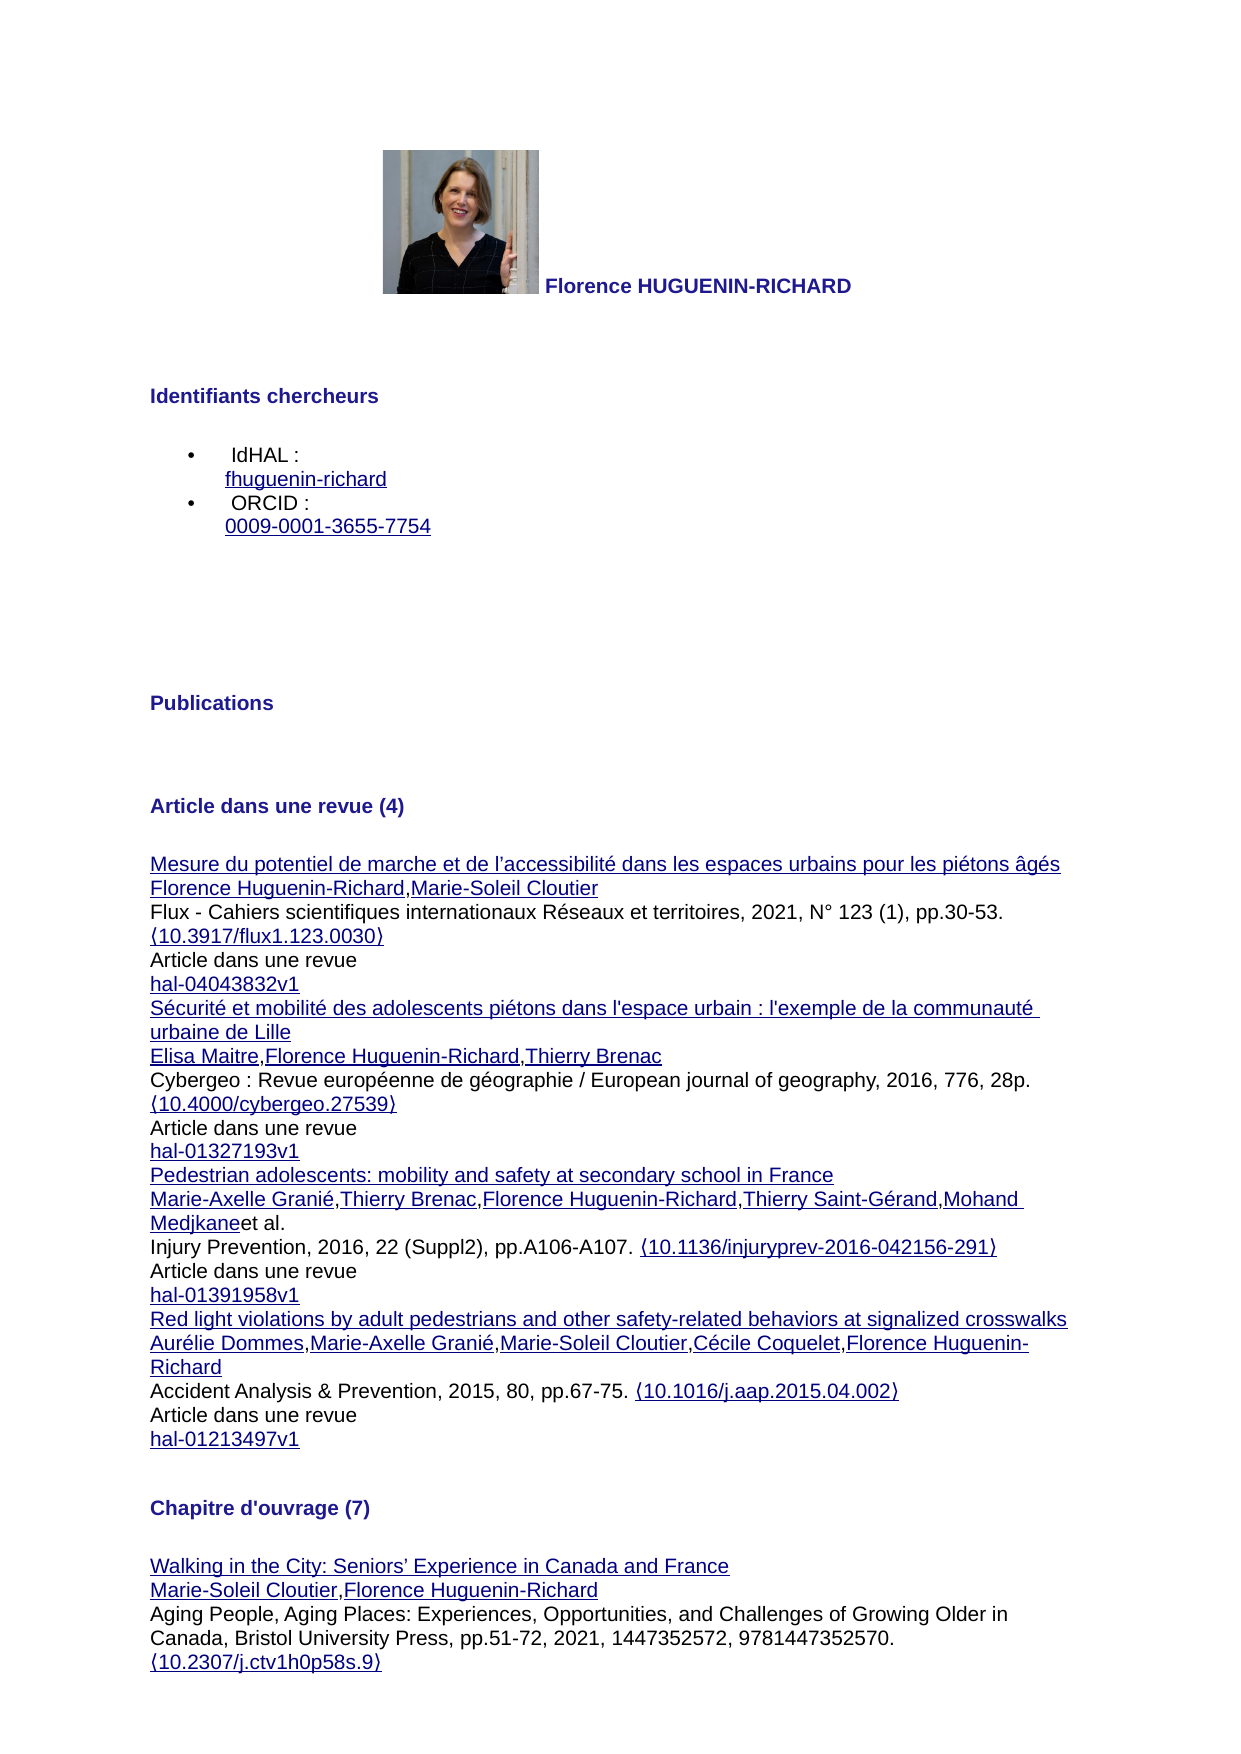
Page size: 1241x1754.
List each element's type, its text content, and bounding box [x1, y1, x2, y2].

table_cell Red light violations by adult pedestrians and other safety-related behaviors at signalized crosswalks Aurélie Dommes,Marie-Axelle Granié,Marie-Soleil Cloutier,Cécile Coquelet,Florence Huguenin-Richard Accident Analysis & Prevention, 2015, 80, pp.67-75. ⟨10.1016/j.aap.2015.04.002⟩ Article dans une revue hal-01213497v1 [150, 1307, 1090, 1451]
table_header Mesure du potentiel de marche et de l’accessibilité dans les espaces urbains pour les piétons âgés Florence Huguenin-Richard,Marie-Soleil Cloutier Flux - Cahiers scientifiques internationaux Réseaux et territoires, 2021, N° 123 (1), pp.30-53. ⟨10.3917/flux1.123.0030⟩ Article dans une revue hal-04043832v1 [150, 852, 1090, 996]
list fhuguenin-richard [187, 466, 1090, 490]
table_header Walking in the City: Seniors’ Experience in Canada and France Marie-Soleil Cloutier,Florence Huguenin-Richard Aging People, Aging Places: Experiences, Opportunities, and Challenges of Growing Older in Canada, Bristol University Press, pp.51-72, 2021, 1447352572, 9781447352570. ⟨10.2307/j.ctv1h0p58s.9⟩ [150, 1554, 1090, 1674]
list 0009-0001-3655-7754 [187, 514, 1090, 538]
table_cell Sécurité et mobilité des adolescents piétons dans l'espace urbain : l'exemple de la communauté urbaine de Lille Elisa Maitre,Florence Huguenin-Richard,Thierry Brenac Cybergeo : Revue européenne de géographie / European journal of geography, 2016, 776, 28p. ⟨10.4000/cybergeo.27539⟩ Article dans une revue hal-01327193v1 [150, 996, 1090, 1163]
table_cell Pedestrian adolescents: mobility and safety at secondary school in France Marie-Axelle Granié,Thierry Brenac,Florence Huguenin-Richard,Thierry Saint-Gérand,Mohand Medjkaneet al. Injury Prevention, 2016, 22 (Suppl2), pp.A106-A107. ⟨10.1136/injuryprev-2016-042156-291⟩ Article dans une revue hal-01391958v1 [150, 1163, 1090, 1307]
subtitle Publications [150, 690, 1090, 714]
subtitle Chapitre d'ouvrage (7) [150, 1496, 1090, 1519]
subtitle Identifiants chercheurs [150, 384, 1090, 408]
subtitle Florence HUGUENIN-RICHARD [150, 150, 1090, 298]
list ORCID : [187, 490, 1090, 514]
subtitle Article dans une revue (4) [150, 793, 1090, 817]
list IdHAL : [187, 442, 1090, 466]
picture [382, 150, 539, 294]
